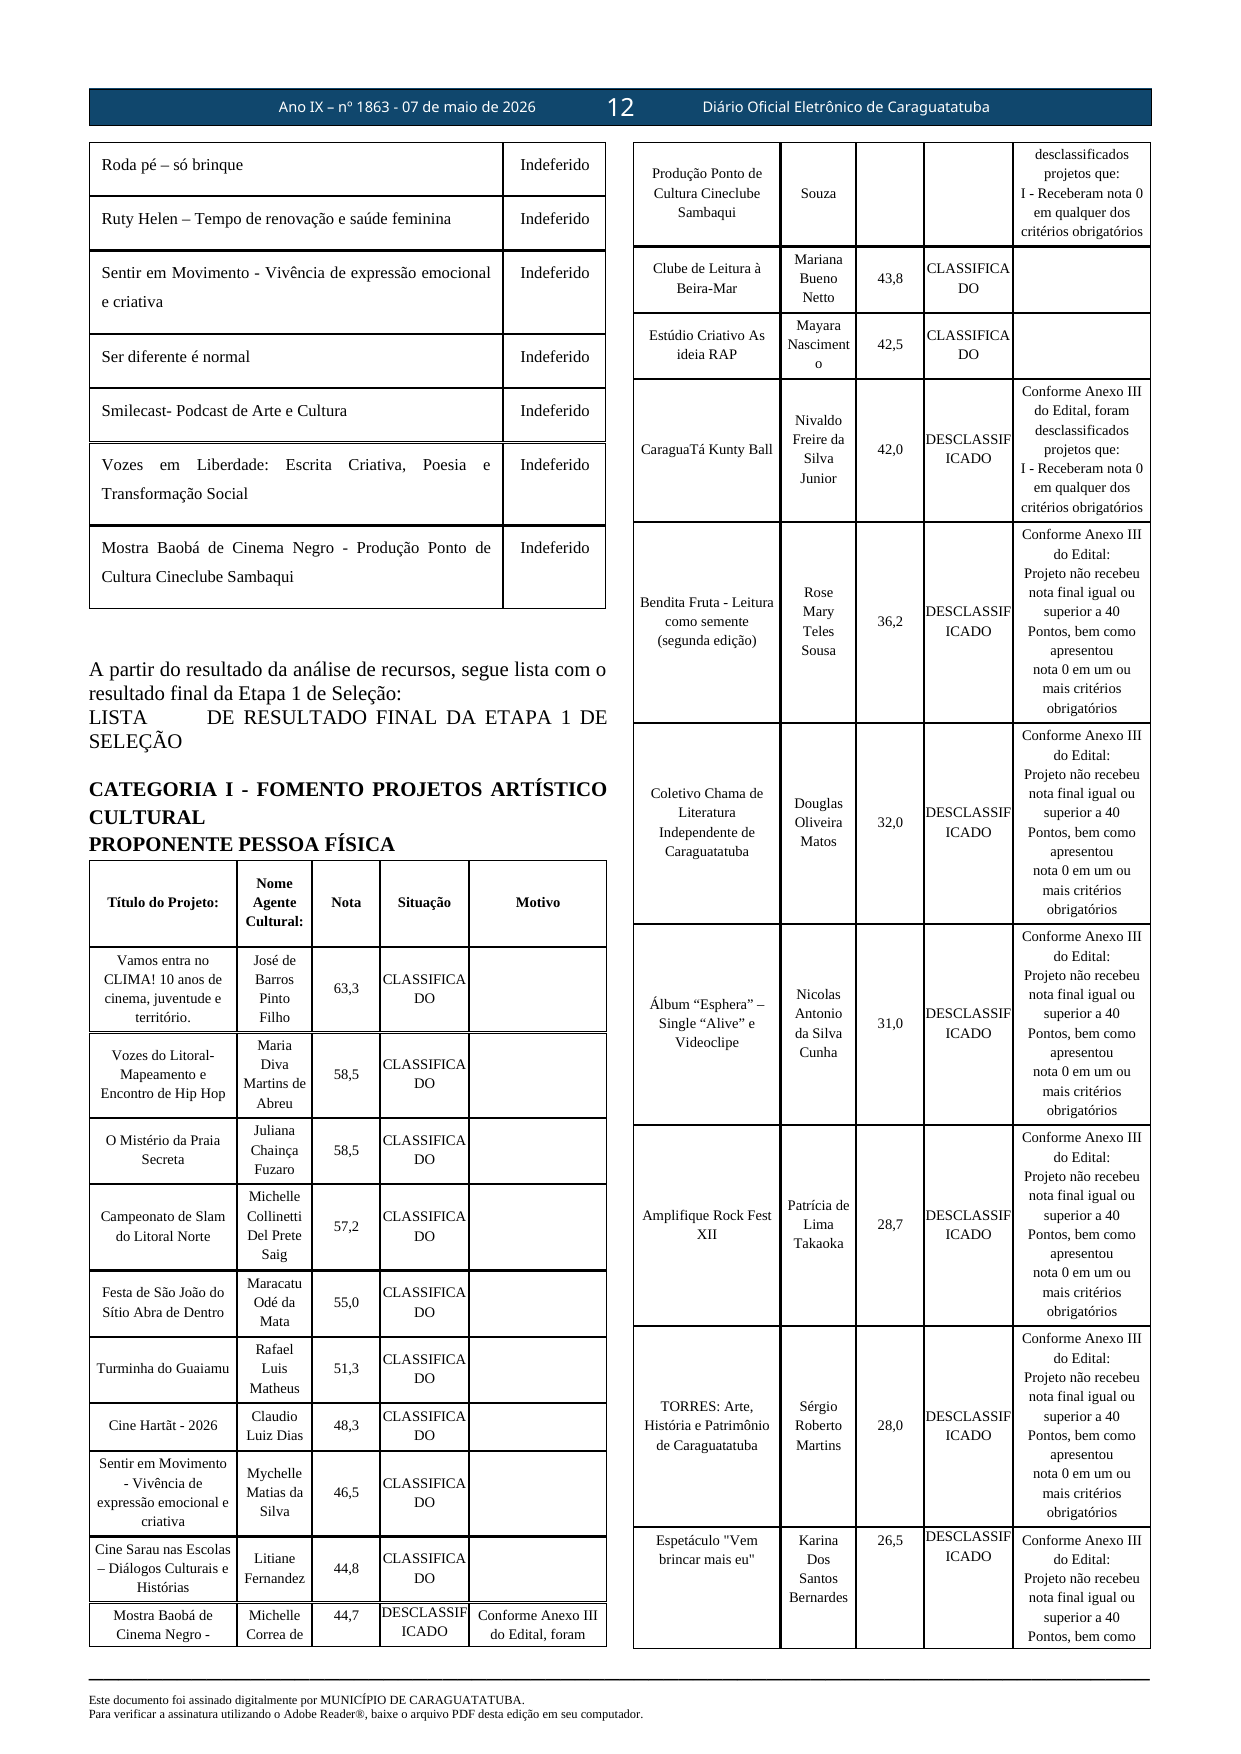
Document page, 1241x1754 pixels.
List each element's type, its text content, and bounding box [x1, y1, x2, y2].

table_cell TORRES: Arte, História e Patrimônio de Caraguatatuba [634, 1327, 779, 1526]
table_cell - Produção Ponto de Cultura Cineclube Sambaqui [634, 143, 779, 245]
table_cell 36,2 [857, 523, 923, 722]
table_cell Michelle Collinetti Del Prete Saig [238, 1185, 311, 1269]
table_cell CLASSIFICADO [381, 948, 468, 1031]
table_cell 48,3 [313, 1404, 379, 1450]
table_cell Coletivo Chama de Literatura Independente de Caraguatatuba [634, 724, 779, 923]
table_cell Clube de Leitura à Beira-Mar [634, 248, 779, 312]
table_cell Indeferido [504, 143, 605, 195]
table_cell DESCLASSIFICADO [925, 1126, 1012, 1325]
table_cell [470, 1404, 606, 1450]
table_cell Sérgio Roberto Martins [782, 1327, 855, 1526]
table_cell Rose Mary Teles Sousa [782, 523, 855, 722]
table_cell Mariana Bueno Netto [782, 248, 855, 312]
table_cell [470, 1185, 606, 1269]
table_cell Ser diferente é normal [90, 335, 502, 387]
table_header Motivo [470, 861, 606, 946]
table_cell Mostra Baobá de Cinema Negro [90, 1604, 236, 1646]
table_cell 46,5 [313, 1452, 379, 1535]
table_cell Claudio Luiz Dias [238, 1404, 311, 1450]
table_cell Patrícia de Lima Takaoka [782, 1126, 855, 1325]
table_cell CLASSIFICADO [381, 1452, 468, 1535]
table_cell DESCLASSIFICADO [925, 380, 1012, 521]
table_cell CLASSIFICADO [381, 1338, 468, 1402]
table_cell 28,7 [857, 1126, 923, 1325]
table_cell Sentir em Movimento - Vivência de expressão emocional e criativa [90, 252, 502, 333]
table_cell [1014, 314, 1150, 378]
table_cell Conforme Anexo III do Edital: Projeto não recebeu nota final igual ou superior a 40 Pontos, bem como apresentou nota 0 em um ou mais critérios obrigatórios [1014, 724, 1150, 923]
table_cell Mychelle Matias da Silva [238, 1452, 311, 1535]
table_cell O Mistério da Praia Secreta [90, 1119, 236, 1183]
table_cell Bendita Fruta - Leitura como semente (segunda edição) [634, 523, 779, 722]
table_cell 57,2 [313, 1185, 379, 1269]
table_cell [470, 1034, 606, 1117]
table_cell Indeferido [504, 335, 605, 387]
table_cell [470, 1272, 606, 1336]
table_cell DESCLASSIFICADO [925, 1528, 1012, 1648]
table_cell CLASSIFICADO [381, 1119, 468, 1183]
table_cell Rafael Luis Matheus [238, 1338, 311, 1402]
table_cell DESCLASSIFICADO [925, 1327, 1012, 1526]
table_cell 51,3 [313, 1338, 379, 1402]
table_cell Conforme Anexo III do Edital: Projeto não recebeu nota final igual ou superior a 40 Pontos, bem como [1014, 1528, 1150, 1648]
table_cell CLASSIFICADO [925, 314, 1012, 378]
table_cell [470, 948, 606, 1031]
table_cell Nicolas Antonio da Silva Cunha [782, 925, 855, 1124]
table_cell Smilecast- Podcast de Arte e Cultura [90, 389, 502, 441]
table_cell [470, 1452, 606, 1535]
table_header Nota [313, 861, 379, 946]
text LISTA DE RESULTADO FINAL DA ETAPA 1 DE SELEÇÃO [88, 705, 608, 753]
table_cell Estúdio Criativo As ideia RAP [634, 314, 779, 378]
table_cell 32,0 [857, 724, 923, 923]
table_cell Nivaldo Freire da Silva Junior [782, 380, 855, 521]
table_cell CLASSIFICADO [381, 1404, 468, 1450]
table_cell [925, 143, 1012, 245]
table_cell Roda pé – só brinque [90, 143, 502, 195]
table_cell Cine Hartãt - 2026 [90, 1404, 236, 1450]
table_cell Conforme Anexo III do Edital: Projeto não recebeu nota final igual ou superior a 40 Pontos, bem como apresentou nota 0 em um ou mais critérios obrigatórios [1014, 1327, 1150, 1526]
table_cell Indeferido [504, 197, 605, 249]
table_cell Sentir em Movimento - Vivência de expressão emocional e criativa [90, 1452, 236, 1535]
table_cell Vamos entra no CLIMA! 10 anos de cinema, juventude e território. [90, 948, 236, 1031]
table_cell 42,5 [857, 314, 923, 378]
table_cell Amplifique Rock Fest XII [634, 1126, 779, 1325]
table_cell Douglas Oliveira Matos [782, 724, 855, 923]
table_cell Conforme Anexo III do Edital, foram desclassificados projetos que: I - Receberam nota 0 em qualquer dos critérios obrigatórios [1014, 380, 1150, 521]
table_cell Indeferido [504, 252, 605, 333]
table_cell 43,8 [857, 248, 923, 312]
table_cell 44,8 [313, 1538, 379, 1601]
table_cell CLASSIFICADO [381, 1272, 468, 1336]
table_cell 44,7 [313, 1604, 379, 1646]
table_cell [470, 1119, 606, 1183]
table_cell Cine Sarau nas Escolas – Diálogos Culturais e Histórias [90, 1538, 236, 1601]
table_cell [1014, 248, 1150, 312]
table_header Título do Projeto: [90, 861, 236, 946]
table_cell Mostra Baobá de Cinema Negro - Produção Ponto de Cultura Cineclube Sambaqui [90, 527, 502, 608]
table_cell Conforme Anexo III do Edital: Projeto não recebeu nota final igual ou superior a 40 Pontos, bem como apresentou nota 0 em um ou mais critérios obrigatórios [1014, 925, 1150, 1124]
table_cell Ruty Helen – Tempo de renovação e saúde feminina [90, 197, 502, 249]
table_cell 42,0 [857, 380, 923, 521]
table_cell 58,5 [313, 1119, 379, 1183]
table_cell Maracatu Odé da Mata [238, 1272, 311, 1336]
table_cell Espetáculo "Vem brincar mais eu" [634, 1528, 779, 1648]
table_cell Festa de São João do Sítio Abra de Dentro [90, 1272, 236, 1336]
table_cell [857, 143, 923, 245]
table_cell 63,3 [313, 948, 379, 1031]
table_header Nome Agente Cultural: [238, 861, 311, 946]
table_cell Vozes do Litoral- Mapeamento e Encontro de Hip Hop [90, 1034, 236, 1117]
table_cell Litiane Fernandez [238, 1538, 311, 1601]
table_cell CLASSIFICADO [381, 1185, 468, 1269]
table_cell Indeferido [504, 389, 605, 441]
table_cell DESCLASSIFICADO [381, 1604, 468, 1646]
table_cell CLASSIFICADO [381, 1034, 468, 1117]
table_cell Turminha do Guaiamu [90, 1338, 236, 1402]
table_header Situação [381, 861, 468, 946]
table_cell DESCLASSIFICADO [925, 523, 1012, 722]
table_cell DESCLASSIFICADO [925, 925, 1012, 1124]
table_cell 58,5 [313, 1034, 379, 1117]
table_cell Vozes em Liberdade: Escrita Criativa, Poesia e Transformação Social [90, 444, 502, 524]
table_cell DESCLASSIFICADO [925, 724, 1012, 923]
table_cell Conforme Anexo III do Edital, foram [470, 1604, 606, 1646]
table_cell CLASSIFICADO [925, 248, 1012, 312]
table_cell [470, 1338, 606, 1402]
table_cell Maria Diva Martins de Abreu [238, 1034, 311, 1117]
table_cell 31,0 [857, 925, 923, 1124]
table_cell 55,0 [313, 1272, 379, 1336]
table_cell [470, 1538, 606, 1601]
table_cell Indeferido [504, 527, 605, 608]
table_cell Indeferido [504, 444, 605, 524]
table_cell Conforme Anexo III do Edital: Projeto não recebeu nota final igual ou superior a 40 Pontos, bem como apresentou nota 0 em um ou mais critérios obrigatórios [1014, 1126, 1150, 1325]
table_cell desclassificados projetos que: I - Receberam nota 0 em qualquer dos critérios obrigatórios [1014, 143, 1150, 245]
table_cell Karina Dos Santos Bernardes [782, 1528, 855, 1648]
table_cell José de Barros Pinto Filho [238, 948, 311, 1031]
table_cell Álbum “Esphera” – Single “Alive” e Videoclipe [634, 925, 779, 1124]
table_cell Michelle Correa de [238, 1604, 311, 1646]
table_cell 26,5 [857, 1528, 923, 1648]
table_cell 28,0 [857, 1327, 923, 1526]
table_cell Souza [782, 143, 855, 245]
table_cell Mayara Nascimento [782, 314, 855, 378]
table_cell Juliana Chainça Fuzaro [238, 1119, 311, 1183]
table_cell Campeonato de Slam do Litoral Norte [90, 1185, 236, 1269]
table_cell CaraguaTá Kunty Ball [634, 380, 779, 521]
text A partir do resultado da análise de recursos, segue lista com o resultado final da Etapa 1 de Seleção: [88, 657, 608, 705]
table_cell Conforme Anexo III do Edital: Projeto não recebeu nota final igual ou superior a 40 Pontos, bem como apresentou nota 0 em um ou mais critérios obrigatórios [1014, 523, 1150, 722]
text CATEGORIA I - FOMENTO PROJETOS ARTÍSTICO CULTURAL PROPONENTE PESSOA FÍSICA [88, 777, 608, 856]
table_cell CLASSIFICADO [381, 1538, 468, 1601]
